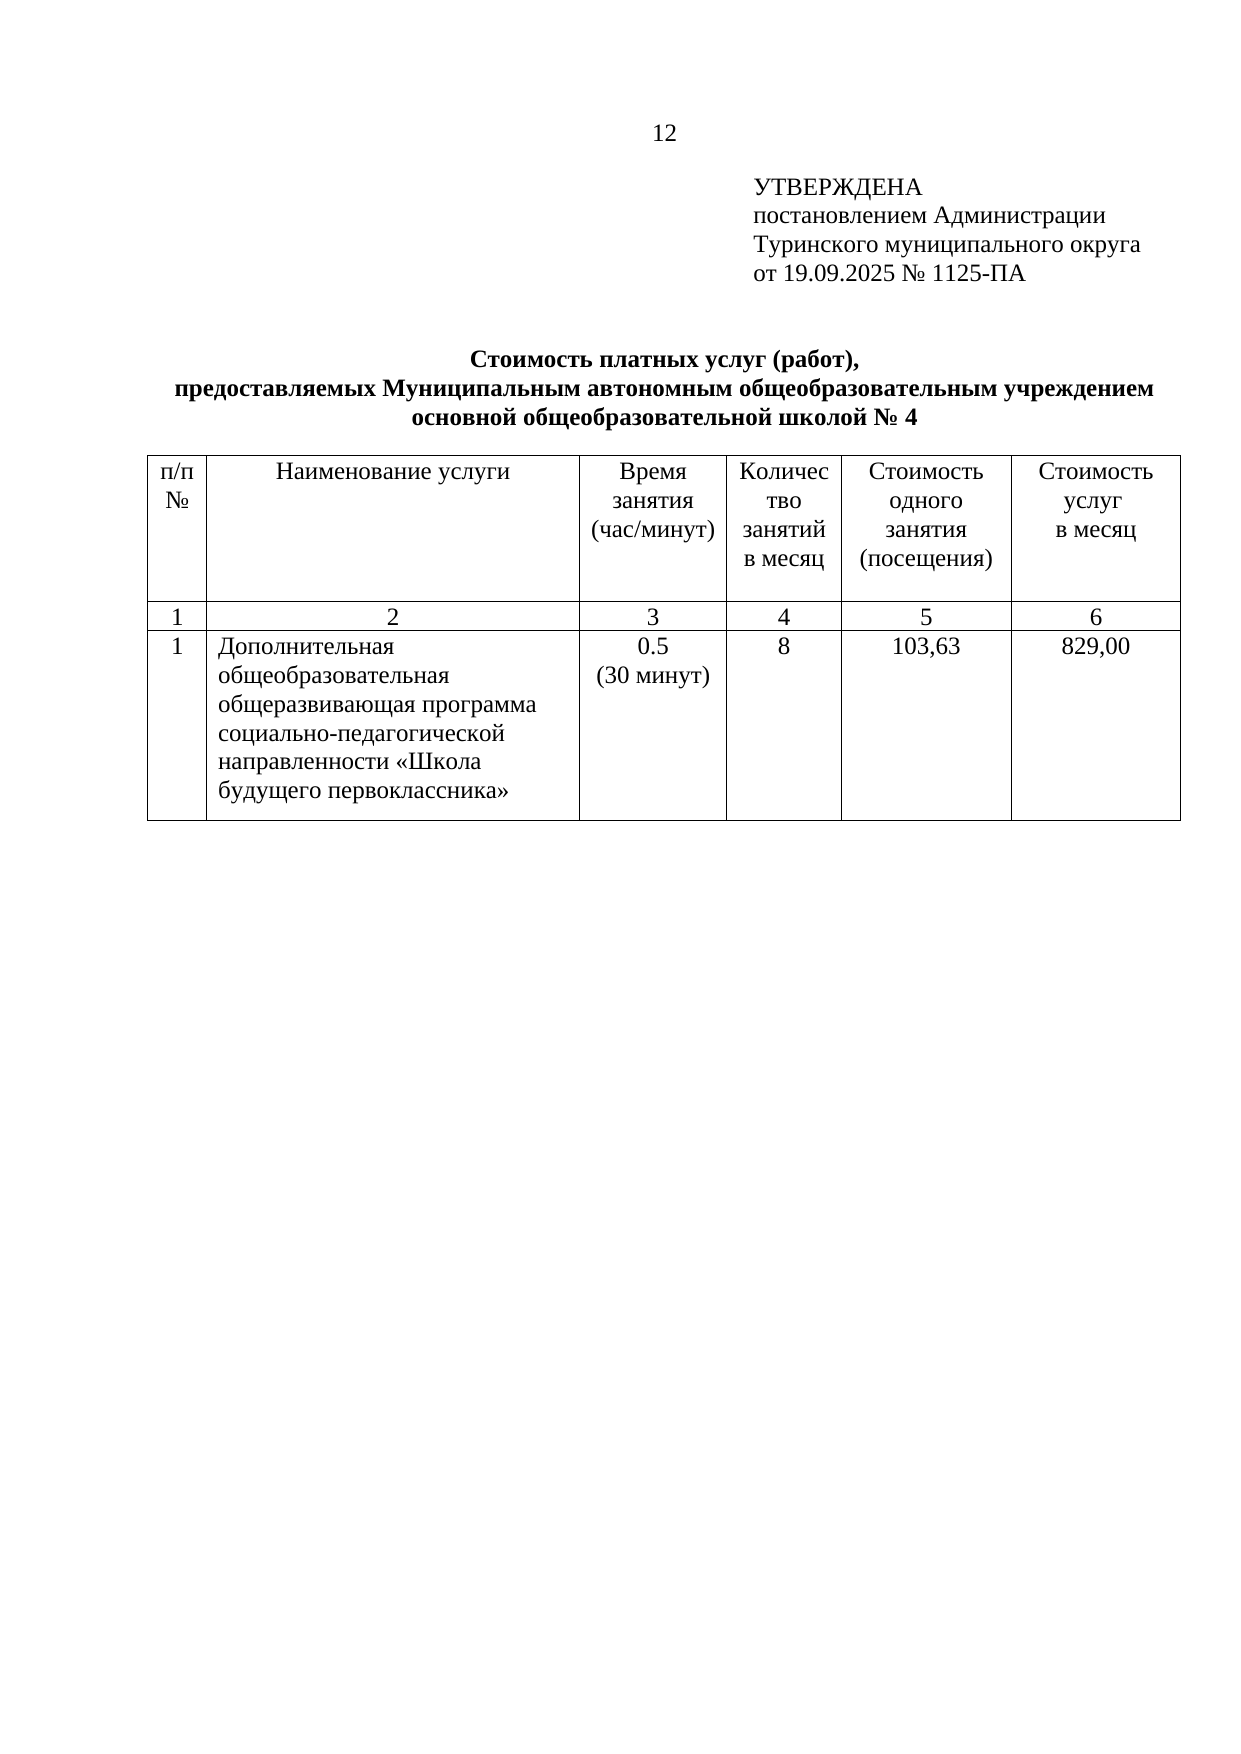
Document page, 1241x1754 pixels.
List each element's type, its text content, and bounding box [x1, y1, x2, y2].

table_cell 6 [1012, 602, 1180, 630]
table_cell 1 [148, 602, 206, 630]
table_cell 103,63 [842, 631, 1011, 820]
table_header Стоимость услуг в месяц [1012, 456, 1180, 601]
table_cell 1 [148, 631, 206, 820]
table_cell 5 [842, 602, 1011, 630]
table_header п/п № [148, 456, 206, 601]
text Стоимость платных услуг (работ), предоставляемых Муниципальным автономным общеобразовательным учреждением основной общеобразовательной школой № 4 [148, 344, 1181, 430]
table_cell 0.5 (30 минут) [580, 631, 726, 820]
text Туринского муниципального округа от 19.09.2025 № 1125-ПА [753, 229, 1181, 287]
table_header Стоимость одного занятия (посещения) [842, 456, 1011, 601]
table_cell 8 [727, 631, 841, 820]
table_cell 2 [207, 602, 579, 630]
table_cell 3 [580, 602, 726, 630]
text постановлением Администрации [753, 200, 1181, 229]
table_cell Дополнительная общеобразовательная общеразвивающая программа социально-педагогической направленности «Школа будущего первоклассника» [207, 631, 579, 820]
table_header Время занятия (час/минут) [580, 456, 726, 601]
table_header Наименование услуги [207, 456, 579, 601]
table_header Количество занятий в месяц [727, 456, 841, 601]
text УТВЕРЖДЕНА [753, 172, 1181, 200]
table_cell 829,00 [1012, 631, 1180, 820]
table_cell 4 [727, 602, 841, 630]
